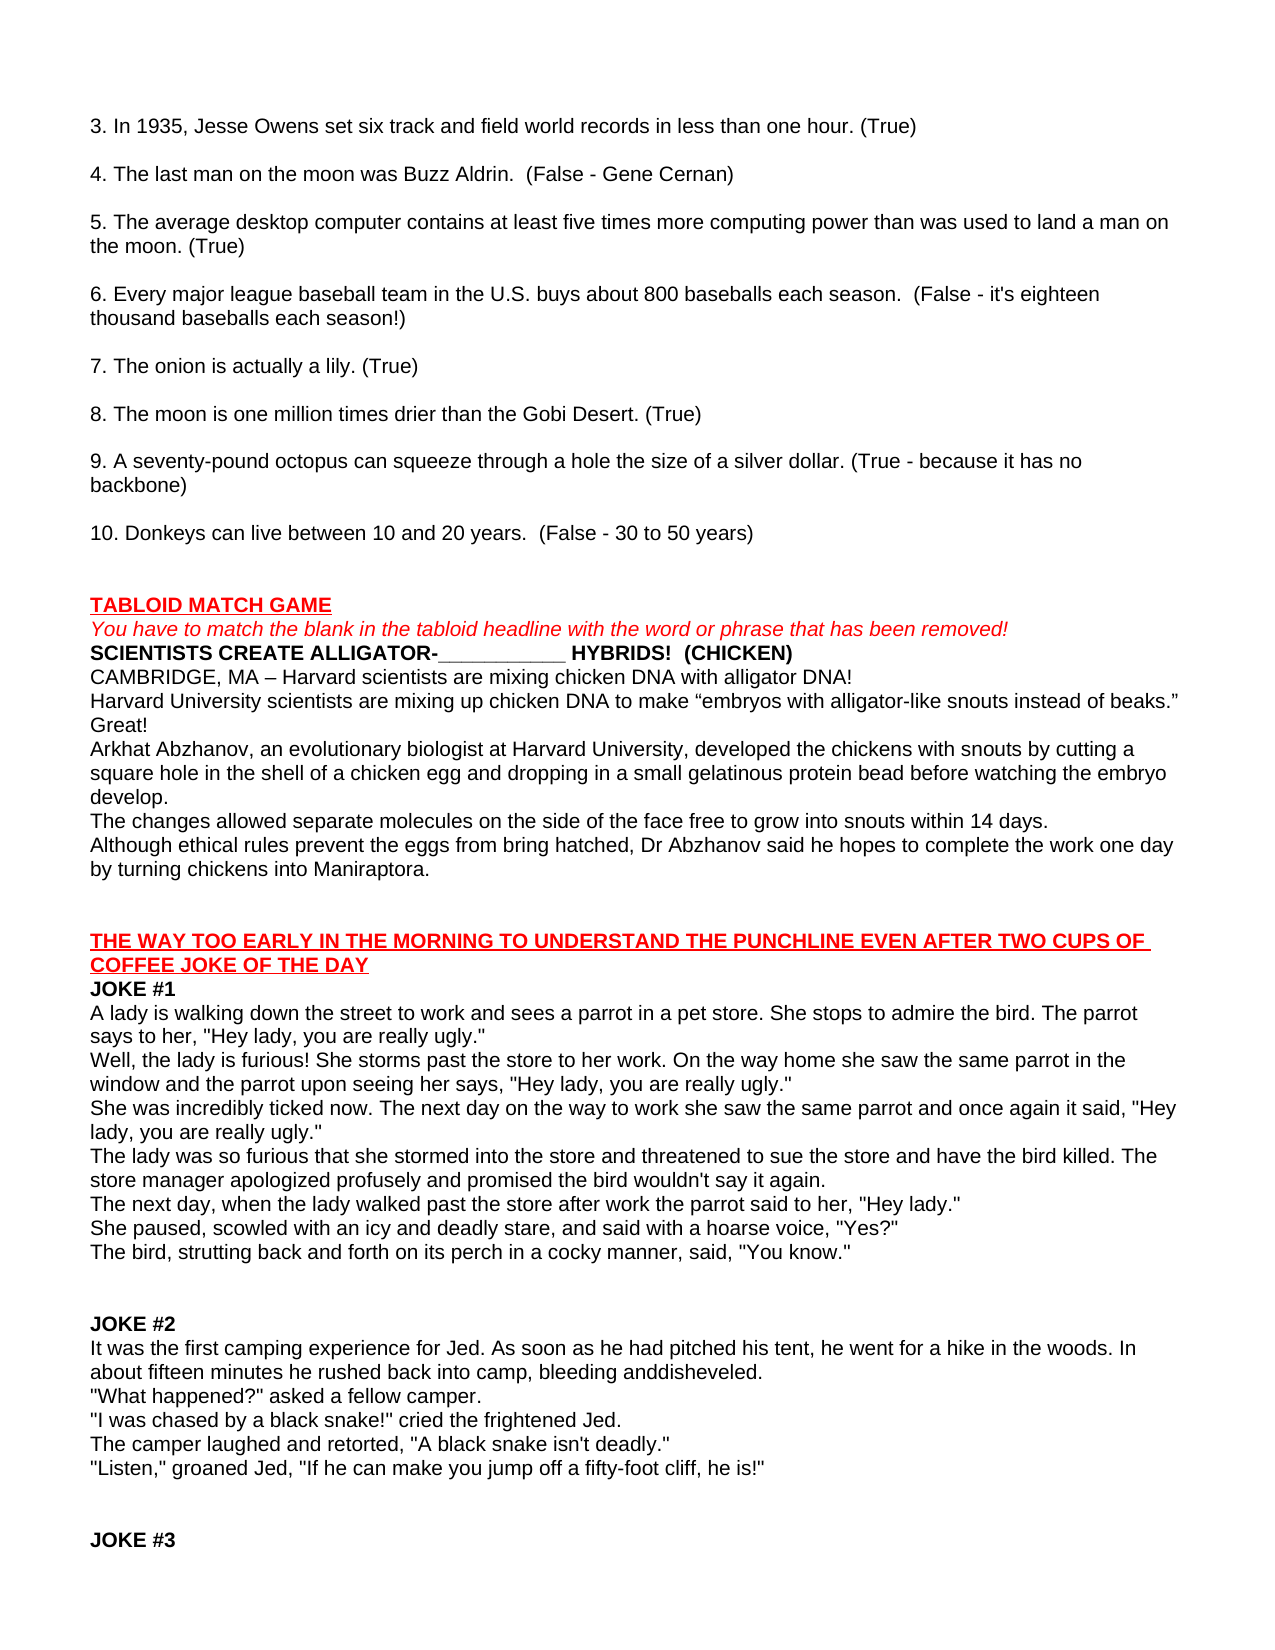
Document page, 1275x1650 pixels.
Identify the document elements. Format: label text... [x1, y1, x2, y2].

text She paused, scowled with an icy and deadly stare, and said with a hoarse voice, "Yes?" [90, 1216, 1185, 1240]
text 7. The onion is actually a lily. (True) [90, 353, 1185, 377]
text Harvard University scientists are mixing up chicken DNA to make “embryos with alligator-like snouts instead of beaks.” Great! [90, 689, 1185, 737]
text "Listen," groaned Jed, "If he can make you jump off a fifty-foot cliff, he is!" [90, 1456, 1185, 1479]
text TABLOID MATCH GAME [90, 593, 1185, 617]
text JOKE #1 [90, 976, 1185, 1000]
text It was the first camping experience for Jed. As soon as he had pitched his tent, he went for a hike in the woods. In about fifteen minutes he rushed back into camp, bleeding and disheveled. [90, 1336, 1185, 1384]
text 9. A seventy-pound octopus can squeeze through a hole the size of a silver dollar. (True - because it has no backbone) [90, 449, 1185, 497]
text The next day, when the lady walked past the store after work the parrot said to her, "Hey lady." [90, 1192, 1185, 1216]
text 4. The last man on the moon was Buzz Aldrin. (False - Gene Cernan) [90, 162, 1185, 186]
text "What happened?" asked a fellow camper. [90, 1384, 1185, 1408]
text The camper laughed and retorted, "A black snake isn't deadly." [90, 1432, 1185, 1456]
text The bird, strutting back and forth on its perch in a cocky manner, said, "You know." [90, 1240, 1185, 1264]
text JOKE #2 [90, 1312, 1185, 1336]
text 5. The average desktop computer contains at least five times more computing power than was used to land a man on the moon. (True) [90, 210, 1185, 258]
text The lady was so furious that she stormed into the store and threatened to sue the store and have the bird killed. The store manager apologized profusely and promised the bird wouldn't say it again. [90, 1144, 1185, 1192]
text The changes allowed separate molecules on the side of the face free to grow into snouts within 14 days. [90, 809, 1185, 833]
text A lady is walking down the street to work and sees a parrot in a pet store. She stops to admire the bird. The parrot says to her, "Hey lady, you are really ugly." [90, 1000, 1185, 1048]
text SCIENTISTS CREATE ALLIGATOR-___________ HYBRIDS! (CHICKEN) [90, 641, 1185, 665]
text 3. In 1935, Jesse Owens set six track and field world records in less than one hour. (True) [90, 114, 1185, 138]
text 6. Every major league baseball team in the U.S. buys about 800 baseballs each season. (False - it's eighteen thousand baseballs each season!) [90, 282, 1185, 329]
text You have to match the blank in the tabloid headline with the word or phrase that has been removed! [90, 617, 1185, 641]
text "I was chased by a black snake!" cried the frightened Jed. [90, 1408, 1185, 1432]
text Well, the lady is furious! She storms past the store to her work. On the way home she saw the same parrot in the window and the parrot upon seeing her says, "Hey lady, you are really ugly." [90, 1048, 1185, 1096]
text 10. Donkeys can live between 10 and 20 years. (False - 30 to 50 years) [90, 521, 1185, 545]
text JOKE #3 [90, 1527, 1185, 1551]
text CAMBRIDGE, MA – Harvard scientists are mixing chicken DNA with alligator DNA! [90, 665, 1185, 689]
text THE WAY TOO EARLY IN THE MORNING TO UNDERSTAND THE PUNCHLINE EVEN AFTER TWO CUPS OF COFFEE JOKE OF THE DAY [90, 928, 1185, 976]
text Arkhat Abzhanov, an evolutionary biologist at Harvard University, developed the chickens with snouts by cutting a square hole in the shell of a chicken egg and dropping in a small gelatinous protein bead before watching the embryo develop. [90, 737, 1185, 809]
text 8. The moon is one million times drier than the Gobi Desert. (True) [90, 401, 1185, 425]
text She was incredibly ticked now. The next day on the way to work she saw the same parrot and once again it said, "Hey lady, you are really ugly." [90, 1096, 1185, 1144]
text Although ethical rules prevent the eggs from bring hatched, Dr Abzhanov said he hopes to complete the work one day by turning chickens into Maniraptora. [90, 833, 1185, 881]
